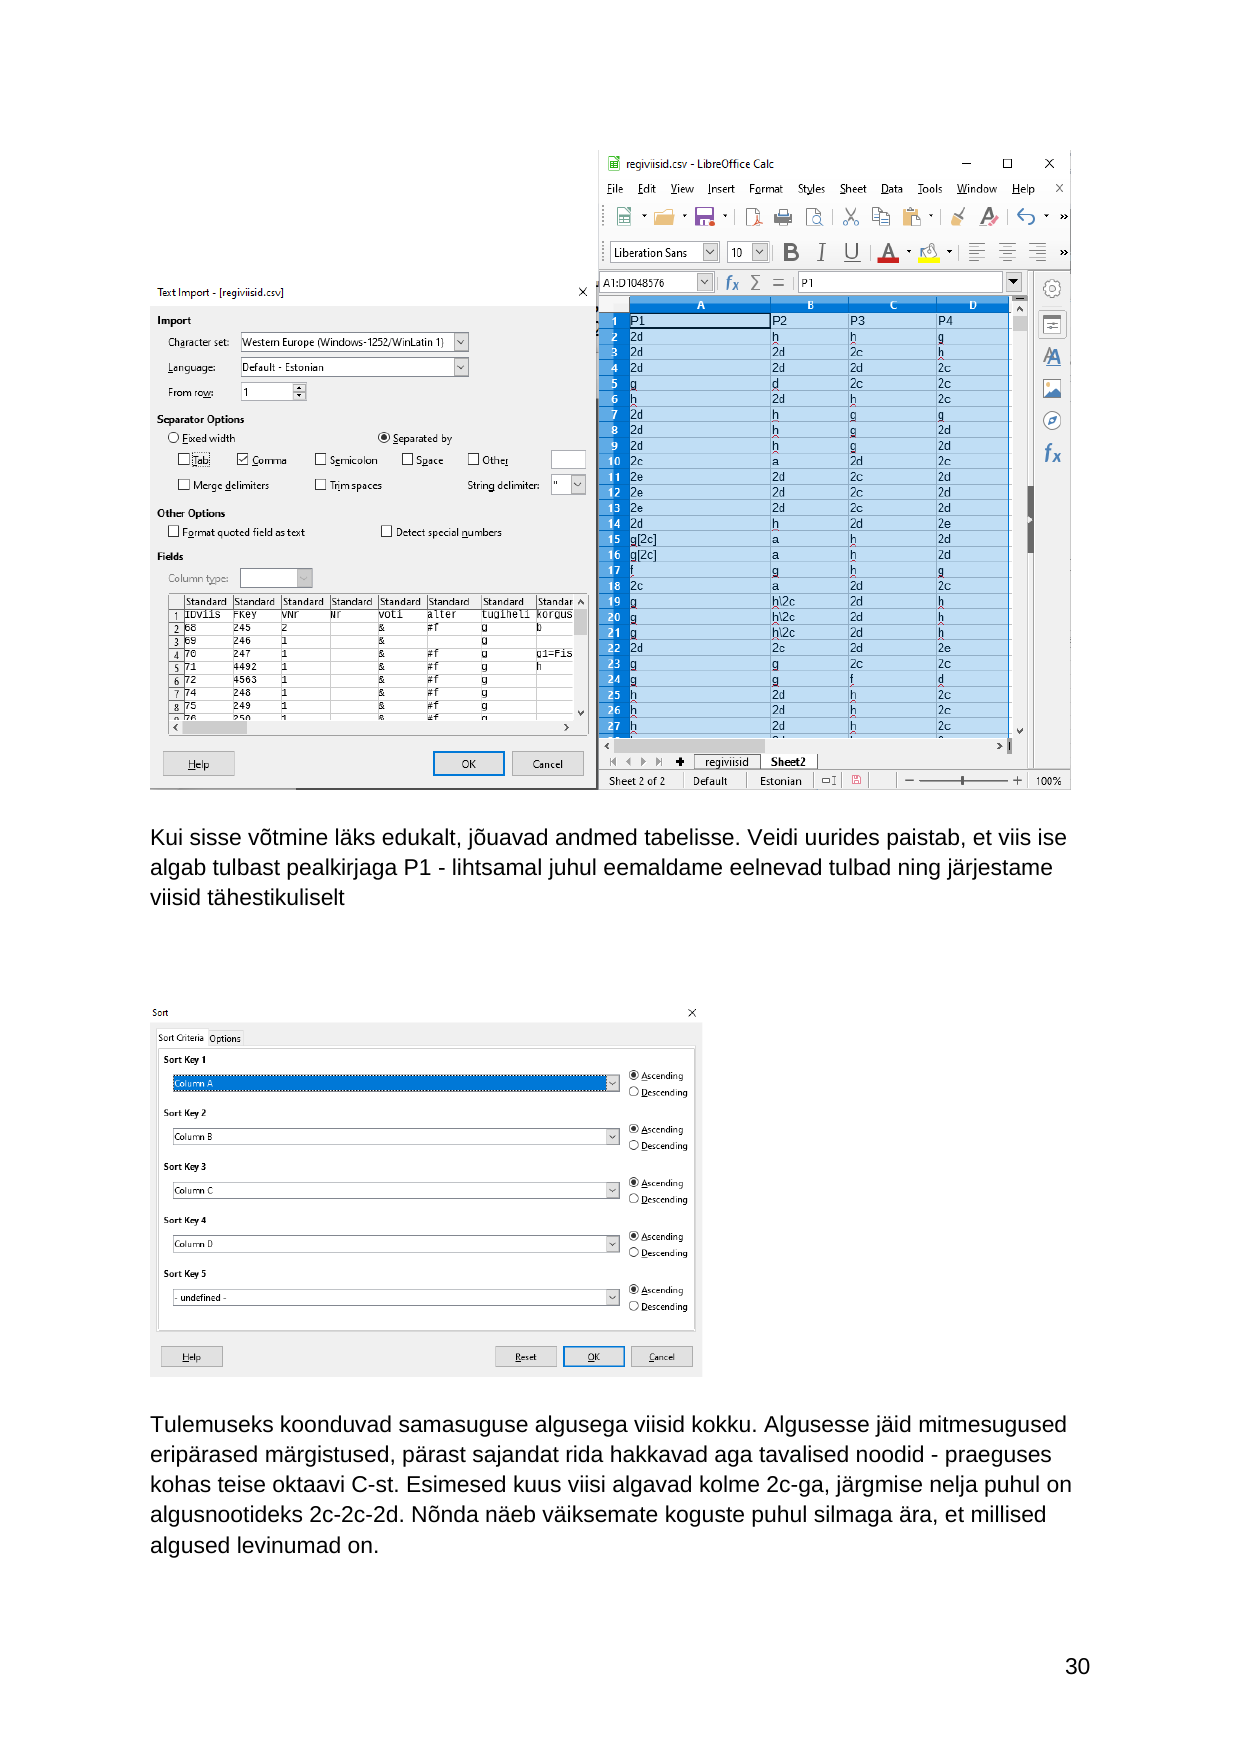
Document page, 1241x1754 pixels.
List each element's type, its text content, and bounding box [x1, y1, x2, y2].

picture [150, 150, 1071, 790]
text Tulemuseks koonduvad samasuguse algusega viisid kokku. Algusesse jäid mitmesugused eripärased märgistused, pärast sajandat rida hakkavad aga tavalised noodid - praeguses kohas teise oktaavi C-st. Esimesed kuus viisi algavad kolme 2c-ga, järgmise nelja puhul on algusnootideks 2c-2c-2d. Nõnda näeb väiksemate koguste puhul silmaga ära, et millised algused levinumad on. [150, 1411, 1090, 1558]
text Kui sisse võtmine läks edukalt, jõuavad andmed tabelisse. Veidi uurides paistab, et viis ise algab tulbast pealkirjaga P1 - lihtsamal juhul eemaldame eelnevad tulbad ning järjestame viisid tähestikuliselt [150, 824, 1090, 911]
picture [150, 1005, 703, 1377]
